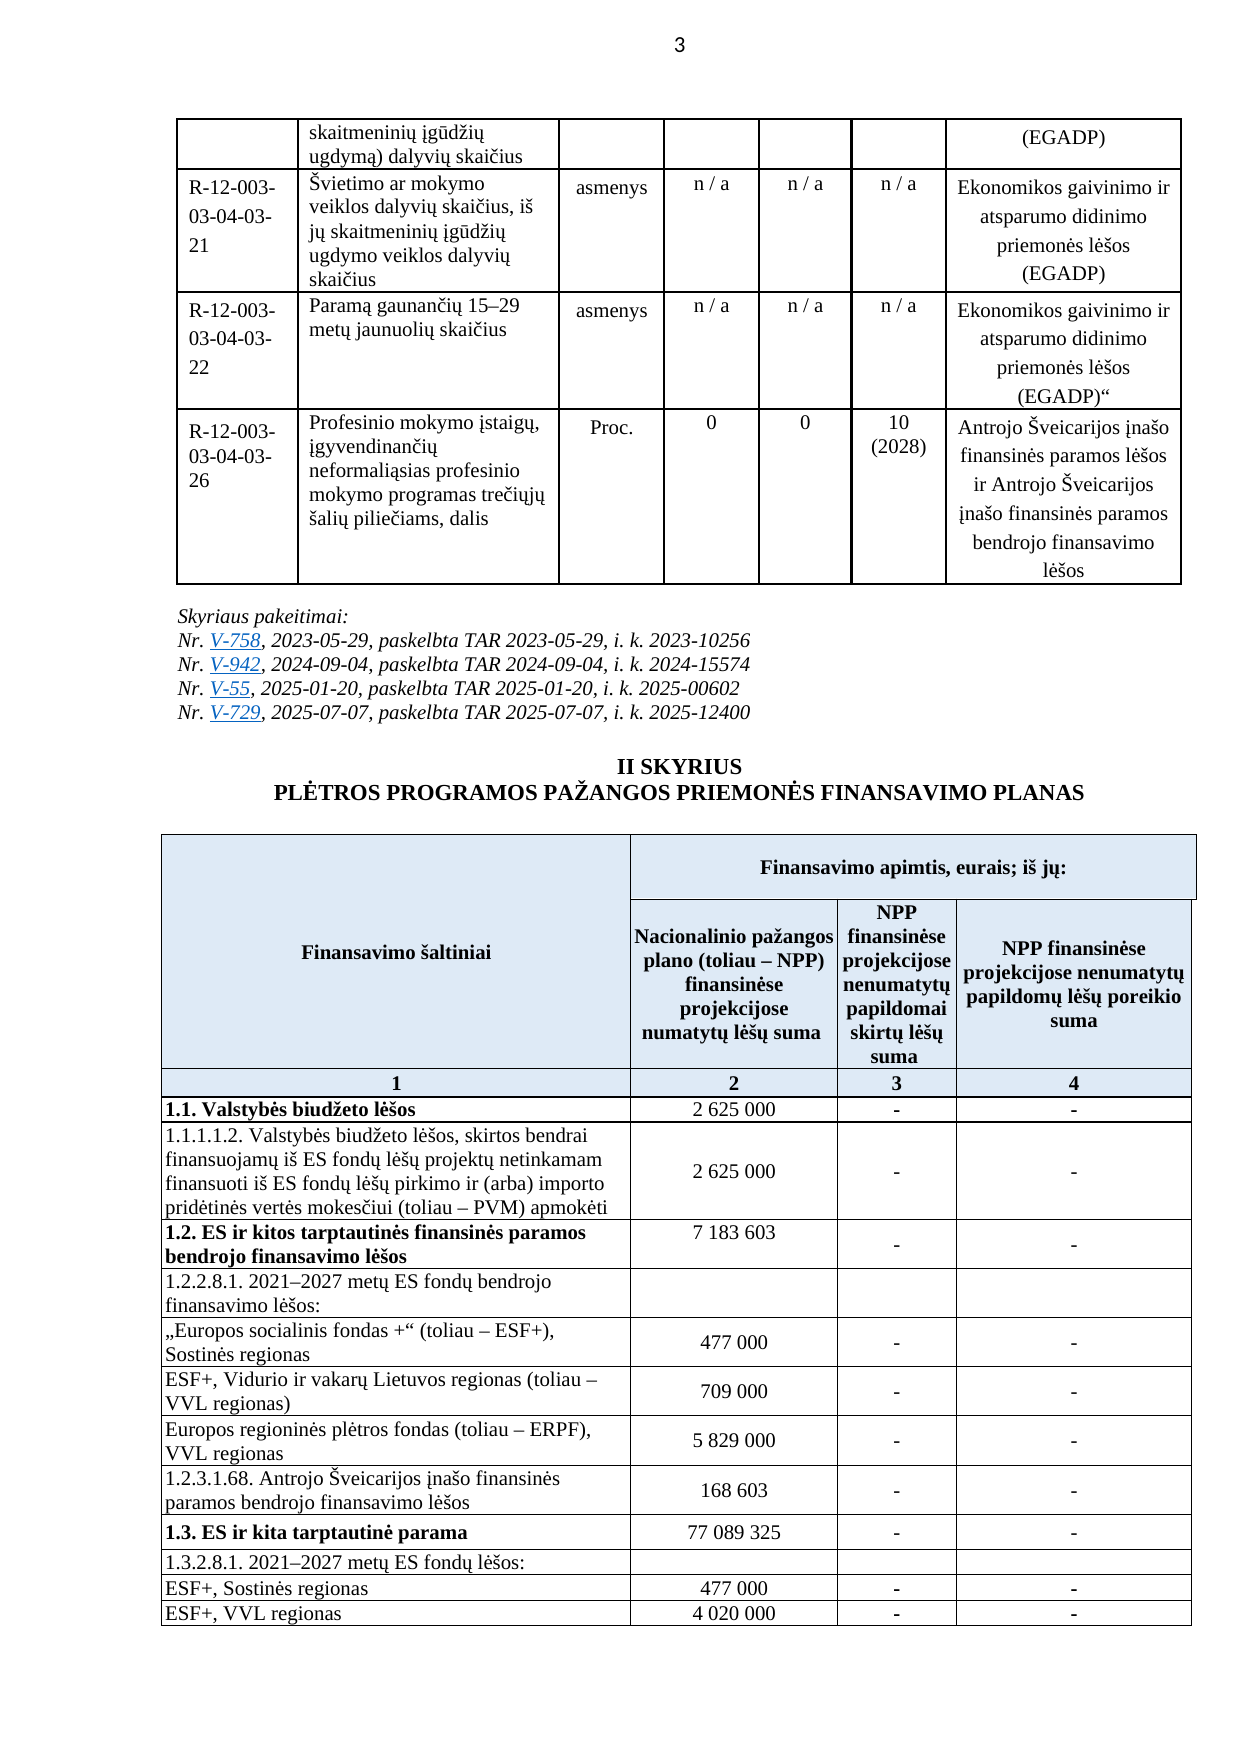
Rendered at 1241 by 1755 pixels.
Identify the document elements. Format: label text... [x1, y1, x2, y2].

table_cell 2 [631, 1069, 837, 1096]
table_cell 2 625 000 [631, 1098, 837, 1121]
table_cell 477 000 [631, 1318, 837, 1366]
text Nr. V-729, 2025-07-07, paskelbta TAR 2025-07-07, i. k. 2025-12400 [177, 700, 1181, 724]
table_cell ESF+, Vidurio ir vakarų Lietuvos regionas (toliau – VVL regionas) [162, 1367, 630, 1415]
table_cell [760, 120, 850, 168]
table_cell [957, 1550, 1191, 1574]
text Skyriaus pakeitimai: [177, 604, 1181, 628]
text Nr. V-942, 2024-09-04, paskelbta TAR 2024-09-04, i. k. 2024-15574 [177, 652, 1181, 676]
table_cell - [838, 1318, 956, 1366]
table_cell 4 020 000 [631, 1601, 837, 1624]
text Nr. V-55, 2025-01-20, paskelbta TAR 2025-01-20, i. k. 2025-00602 [177, 676, 1181, 700]
table_cell 0 [760, 410, 850, 582]
table_cell n / a [760, 293, 850, 408]
table_cell - [957, 1220, 1191, 1268]
table_cell „Europos socialinis fondas +“ (toliau – ESF+), Sostinės regionas [162, 1318, 630, 1366]
table_cell 7 183 603 [631, 1220, 837, 1268]
table_cell skaitmeninių įgūdžių ugdymą) dalyvių skaičius [299, 120, 558, 168]
table_cell (EGADP) [947, 120, 1180, 168]
table_cell Paramą gaunančių 15–29 metų jaunuolių skaičius [299, 293, 558, 408]
table_cell n / a [665, 293, 758, 408]
table_cell - [957, 1367, 1191, 1415]
table_cell n / a [853, 293, 945, 408]
table_cell asmenys [560, 170, 663, 291]
table_cell 10 (2028) [853, 410, 945, 582]
table_cell Ekonomikos gaivinimo ir atsparumo didinimo priemonės lėšos (EGADP) [947, 170, 1180, 291]
table_cell ESF+, VVL regionas [162, 1601, 630, 1624]
table_cell - [838, 1367, 956, 1415]
table_cell 1.3. ES ir kita tarptautinė parama [162, 1515, 630, 1549]
table_cell R-12-003-03-04-03-22 [178, 293, 297, 408]
table_cell Profesinio mokymo įstaigų, įgyvendinančių neformaliąsias profesinio mokymo programas trečiųjų šalių piliečiams, dalis [299, 410, 558, 582]
table_cell [1192, 1268, 1197, 1317]
table_cell 1.2. ES ir kitos tarptautinės finansinės paramos bendrojo finansavimo lėšos [162, 1220, 630, 1268]
table_cell R-12-003-03-04-03-21 [178, 170, 297, 291]
text Nr. V-758, 2023-05-29, paskelbta TAR 2023-05-29, i. k. 2023-10256 [177, 628, 1181, 652]
table_cell - [838, 1123, 956, 1219]
table_cell Nacionalinio pažangos plano (toliau – NPP) finansinėse projekcijose numatytų lėšų suma [631, 900, 837, 1068]
table_cell NPP finansinėse projekcijose nenumatytų papildomų lėšų poreikio suma [957, 900, 1191, 1068]
table_cell [1192, 1574, 1197, 1599]
table_cell NPP finansinėse projekcijose nenumatytų papildomai skirtų lėšų suma [838, 900, 956, 1068]
table_cell [1192, 1600, 1197, 1624]
table_cell Proc. [560, 410, 663, 582]
table_cell [1192, 1219, 1197, 1268]
table_cell [838, 1269, 956, 1317]
table_cell asmenys [560, 293, 663, 408]
table_cell [1192, 1465, 1197, 1514]
table_cell [631, 1269, 837, 1317]
table_cell 3 [838, 1069, 956, 1096]
table_cell [1192, 1317, 1197, 1366]
table_cell [178, 120, 297, 168]
table_cell 4 [957, 1069, 1191, 1096]
table_cell - [957, 1318, 1191, 1366]
table_cell 1.1.1.1.2. Valstybės biudžeto lėšos, skirtos bendrai finansuojamų iš ES fondų lėšų projektų netinkamam finansuoti iš ES fondų lėšų pirkimo ir (arba) importo pridėtinės vertės mokesčiui (toliau – PVM) apmokėti [162, 1123, 630, 1219]
text II SKYRIUS [177, 753, 1181, 779]
table_cell - [957, 1575, 1191, 1599]
table_cell [631, 1550, 837, 1574]
table_cell Antrojo Šveicarijos įnašo finansinės paramos lėšos ir Antrojo Šveicarijos įnašo finansinės paramos bendrojo finansavimo lėšos [947, 410, 1180, 582]
table_cell 1.2.2.8.1. 2021–2027 metų ES fondų bendrojo finansavimo lėšos: [162, 1269, 630, 1317]
table_cell [957, 1269, 1191, 1317]
table_cell ESF+, Sostinės regionas [162, 1575, 630, 1599]
table_cell 1.2.3.1.68. Antrojo Šveicarijos įnašo finansinės paramos bendrojo finansavimo lėšos [162, 1466, 630, 1514]
table_cell 5 829 000 [631, 1416, 837, 1464]
table_cell n / a [665, 170, 758, 291]
table_cell 1.3.2.8.1. 2021–2027 metų ES fondų lėšos: [162, 1550, 630, 1574]
table_cell Europos regioninės plėtros fondas (toliau – ERPF), VVL regionas [162, 1416, 630, 1464]
table_cell - [838, 1098, 956, 1121]
table_cell [838, 1550, 956, 1574]
table_cell - [838, 1466, 956, 1514]
table_cell 0 [665, 410, 758, 582]
table_cell - [957, 1466, 1191, 1514]
table_cell [1192, 1514, 1197, 1549]
table_cell - [838, 1416, 956, 1464]
table_cell 1.1. Valstybės biudžeto lėšos [162, 1098, 630, 1121]
table_cell 77 089 325 [631, 1515, 837, 1549]
table_cell [560, 120, 663, 168]
table_cell n / a [760, 170, 850, 291]
table_cell - [957, 1515, 1191, 1549]
table_cell Ekonomikos gaivinimo ir atsparumo didinimo priemonės lėšos (EGADP)“ [947, 293, 1180, 408]
table_cell 477 000 [631, 1575, 837, 1599]
table_cell [1192, 900, 1197, 1068]
table_cell - [838, 1575, 956, 1599]
table_cell [1192, 1068, 1197, 1096]
table_cell - [957, 1601, 1191, 1624]
text PLĖTROS PROGRAMOS PAŽANGOS PRIEMONĖS FINANSAVIMO PLANAS [177, 779, 1181, 805]
table_cell [853, 120, 945, 168]
table_cell [1192, 1096, 1197, 1121]
table_cell - [957, 1123, 1191, 1219]
table_cell - [957, 1098, 1191, 1121]
table_cell - [838, 1220, 956, 1268]
table_cell 168 603 [631, 1466, 837, 1514]
table_cell [665, 120, 758, 168]
table_cell 2 625 000 [631, 1123, 837, 1219]
table_header Finansavimo apimtis, eurais; iš jų: [631, 835, 1196, 898]
table_cell - [957, 1416, 1191, 1464]
table_cell 709 000 [631, 1367, 837, 1415]
table_cell n / a [853, 170, 945, 291]
table_cell - [838, 1515, 956, 1549]
table_header Finansavimo šaltiniai [162, 835, 630, 1068]
table_cell [1192, 1415, 1197, 1464]
table_cell [1192, 1121, 1197, 1219]
table_cell [1192, 1549, 1197, 1574]
table_cell [1192, 1366, 1197, 1415]
table_cell R-12-003-03-04-03-26 [178, 410, 297, 582]
table_cell 1 [162, 1069, 630, 1096]
table_cell - [838, 1601, 956, 1624]
table_cell Švietimo ar mokymo veiklos dalyvių skaičius, iš jų skaitmeninių įgūdžių ugdymo veiklos dalyvių skaičius [299, 170, 558, 291]
